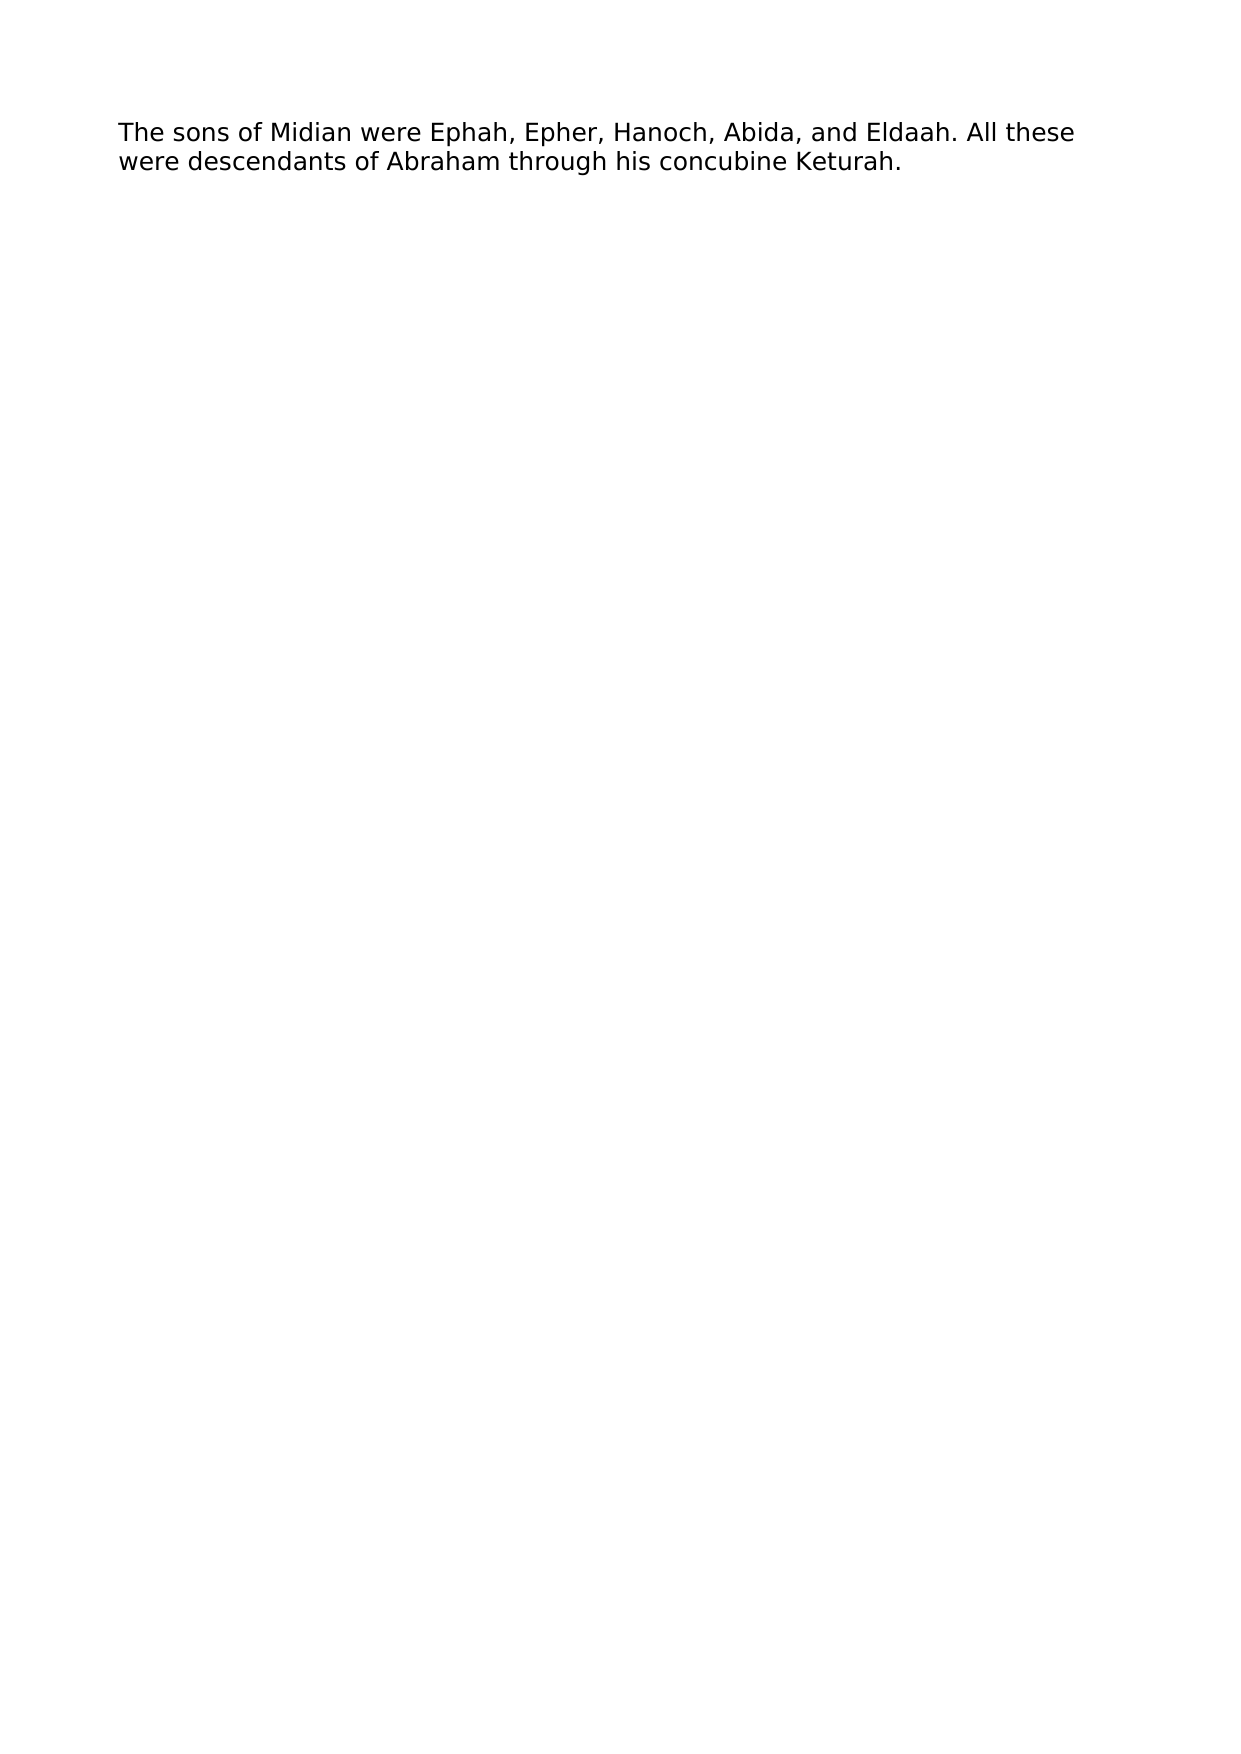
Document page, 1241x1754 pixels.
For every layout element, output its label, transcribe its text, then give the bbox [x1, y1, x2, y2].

text The sons of Midian were Ephah, Epher, Hanoch, Abida, and Eldaah. All these were descendants of Abraham through his concubine Keturah. [118, 118, 1122, 176]
